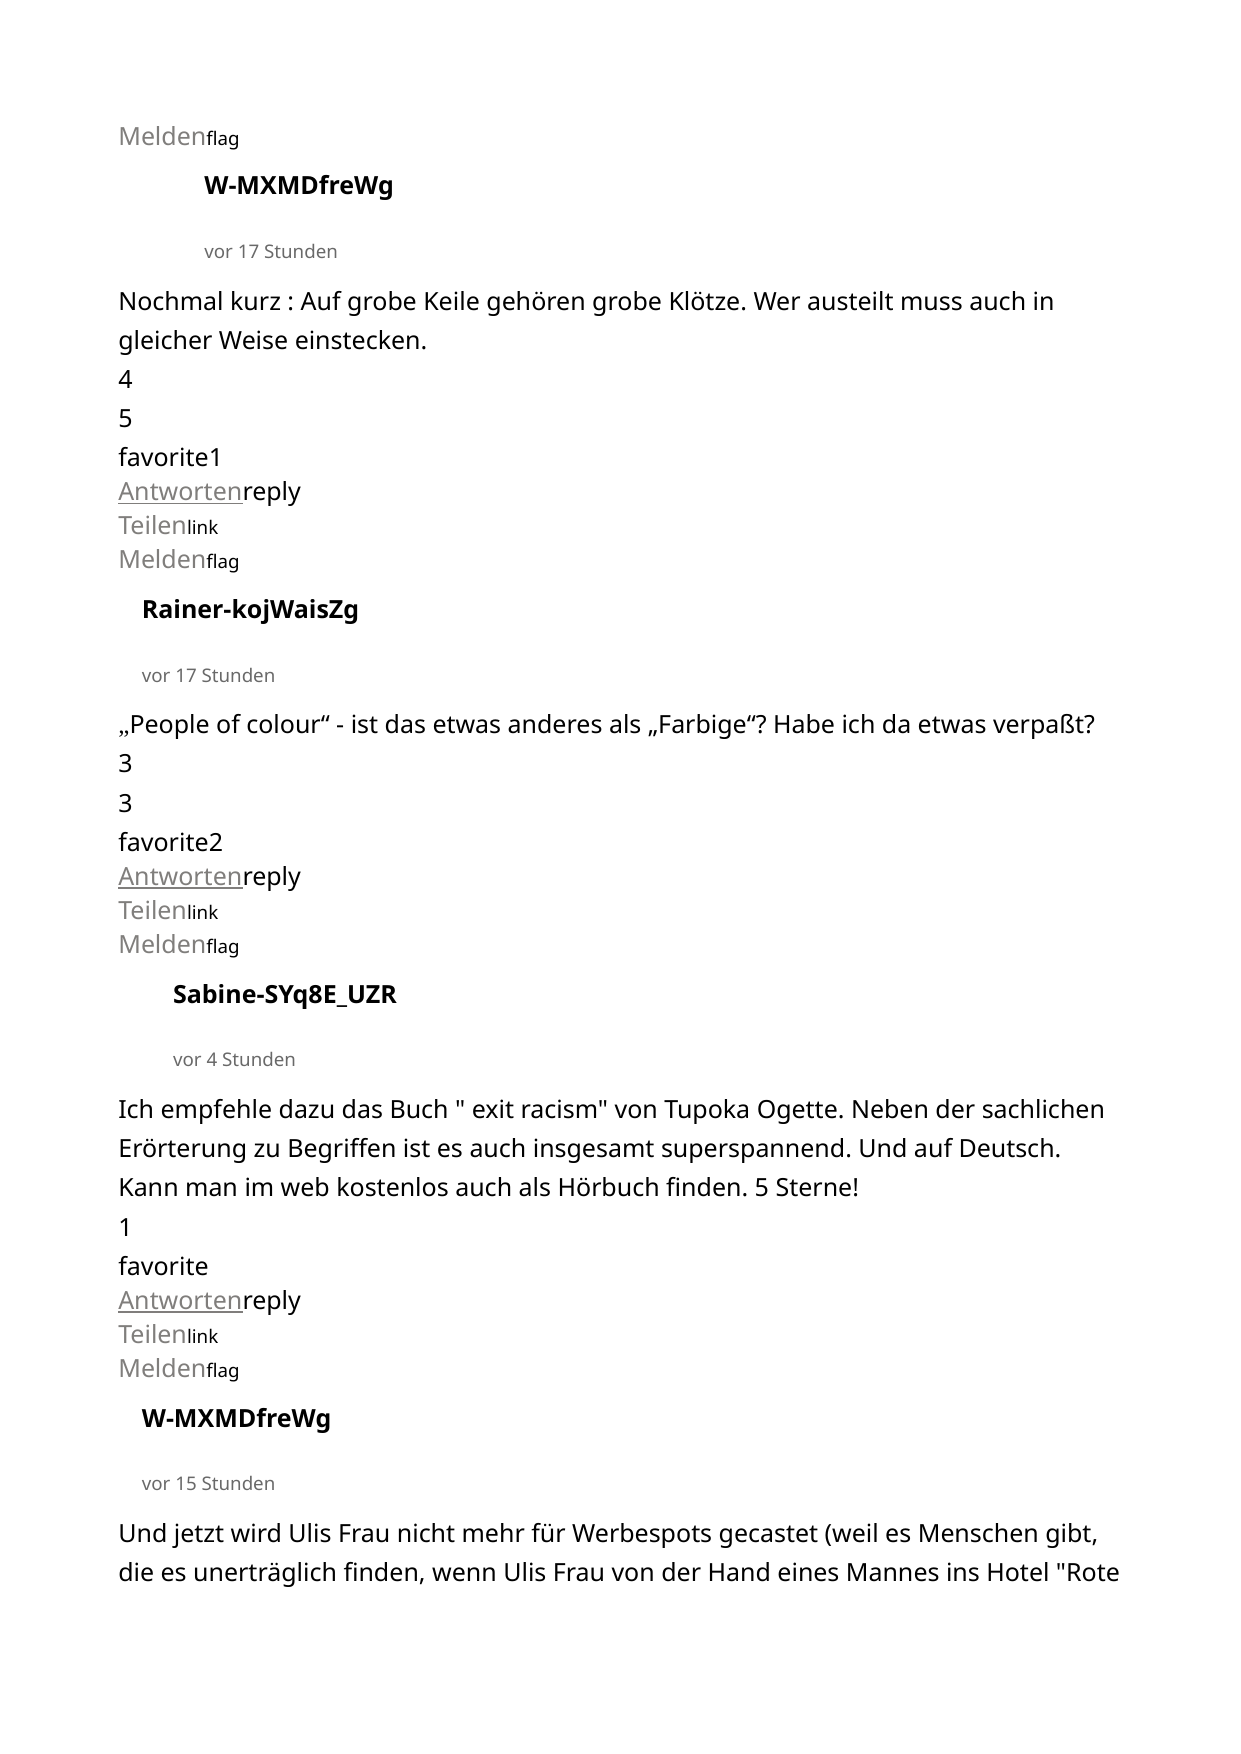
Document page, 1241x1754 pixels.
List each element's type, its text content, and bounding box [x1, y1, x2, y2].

text Antwortenreply [118, 858, 1122, 893]
text favorite1 [118, 440, 1122, 474]
text Teilenlink [118, 893, 1122, 927]
text favorite [118, 1248, 1122, 1282]
text Teilenlink [118, 508, 1122, 542]
text vor 17 Stunden [142, 662, 1117, 688]
text 1 [118, 1209, 1122, 1243]
text vor 4 Stunden [173, 1047, 1117, 1072]
text Meldenflag [118, 1351, 1122, 1384]
text Ich empfehle dazu das Buch " exit racism" von Tupoka Ogette. Neben der sachlichen Erörterung zu Begriffen ist es auch insgesamt superspannend. Und auf Deutsch. Kann man im web kostenlos auch als Hörbuch finden. 5 Sterne! [118, 1092, 1122, 1204]
text 3 [118, 785, 1122, 819]
text 3 [118, 746, 1122, 780]
text Nochmal kurz : Auf grobe Keile gehören grobe Klötze. Wer austeilt muss auch in gleicher Weise einstecken. [118, 283, 1122, 356]
text Meldenflag [118, 118, 1122, 152]
text Und jetzt wird Ulis Frau nicht mehr für Werbespots gecastet (weil es Menschen gibt, die es unerträglich finden, wenn Ulis Frau von der Hand eines Mannes ins Hotel "Rote [118, 1516, 1122, 1589]
text vor 17 Stunden [204, 238, 1117, 264]
text 5 [118, 401, 1122, 435]
text „People of colour“ - ist das etwas anderes als „Farbige“? Habe ich da etwas verpaßt? [118, 707, 1122, 741]
text Sabine-SYq8E_UZR [173, 976, 1114, 1010]
text Antwortenreply [118, 474, 1122, 508]
text Teilenlink [118, 1316, 1122, 1351]
text 4 [118, 361, 1122, 396]
text W-MXMDfreWg [142, 1400, 1114, 1434]
text Rainer-kojWaisZg [142, 592, 1114, 626]
text W-MXMDfreWg [204, 168, 1114, 202]
text vor 15 Stunden [142, 1471, 1117, 1496]
text Antwortenreply [118, 1282, 1122, 1316]
text Meldenflag [118, 542, 1122, 576]
text favorite2 [118, 824, 1122, 858]
text Meldenflag [118, 927, 1122, 961]
